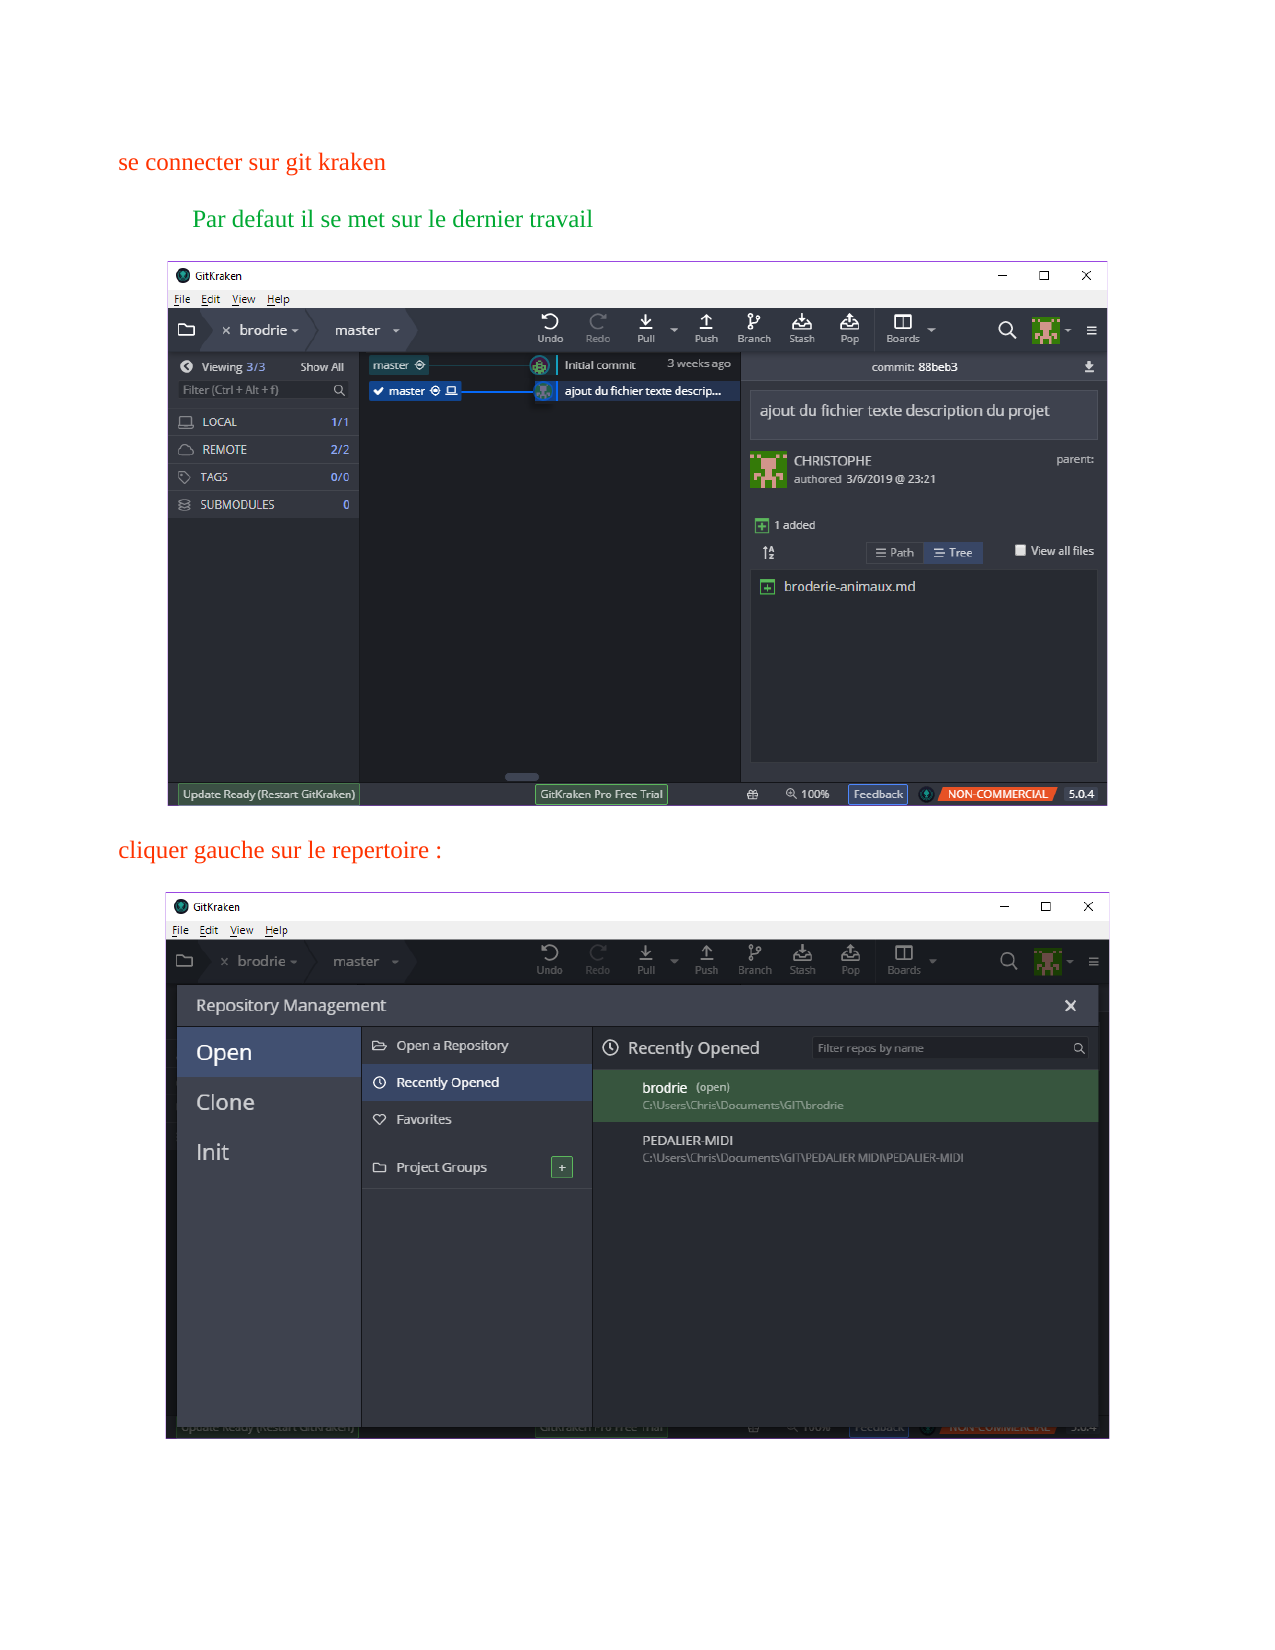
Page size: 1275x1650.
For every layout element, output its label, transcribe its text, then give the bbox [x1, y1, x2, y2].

picture [165, 892, 1110, 1439]
text cliquer gauche sur le repertoire : [118, 835, 1157, 863]
text se connecter sur git kraken [118, 147, 1157, 176]
text Par defaut il se met sur le dernier travail [118, 204, 1157, 233]
picture [167, 261, 1108, 806]
